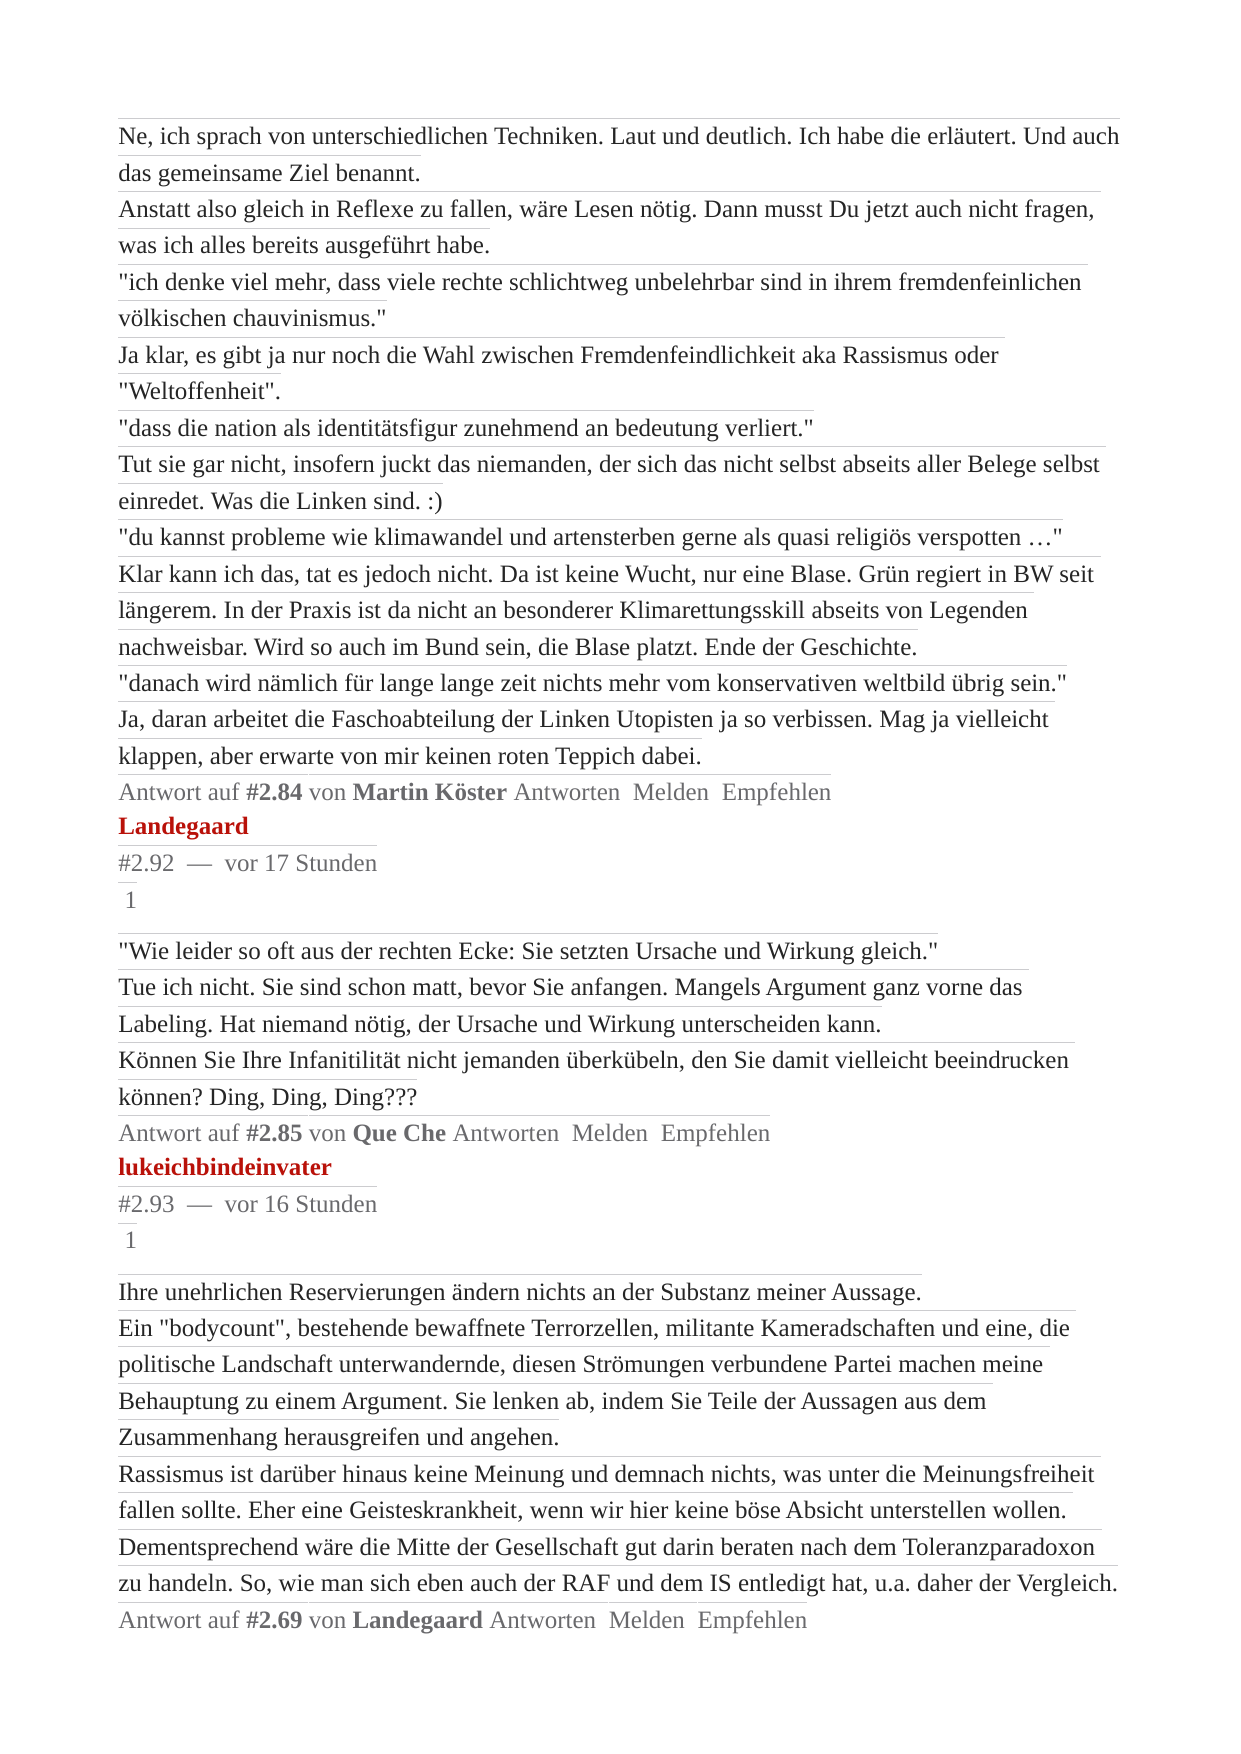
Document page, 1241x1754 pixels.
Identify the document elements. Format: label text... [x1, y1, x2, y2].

text Rassismus ist darüber hinaus keine Meinung und demnach nichts, was unter die Meinungsfreiheit fallen sollte. Eher eine Geisteskrankheit, wenn wir hier keine böse Absicht unterstellen wollen. Dementsprechend wäre die Mitte der Gesellschaft gut darin beraten nach dem Toleranzparadoxon zu handeln. So, wie man sich eben auch der RAF und dem IS entledigt hat, u.a. daher der Vergleich. [118, 1456, 1122, 1597]
text Ne, ich sprach von unterschiedlichen Techniken. Laut und deutlich. Ich habe die erläutert. Und auch das gemeinsame Ziel benannt. [118, 118, 1122, 186]
text "dass die nation als identitätsfigur zunehmend an bedeutung verliert." [118, 410, 1122, 442]
text Tut sie gar nicht, insofern juckt das niemanden, der sich das nicht selbst abseits aller Belege selbst einredet. Was die Linken sind. :) [118, 446, 1122, 514]
text "ich denke viel mehr, dass viele rechte schlichtweg unbelehrbar sind in ihrem fremdenfeinlichen völkischen chauvinismus." [118, 264, 1122, 332]
text Anstatt also gleich in Reflexe zu fallen, wäre Lesen nötig. Dann musst Du jetzt auch nicht fragen, was ich alles bereits ausgeführt habe. [118, 191, 1122, 259]
text Ja, daran arbeitet die Faschoabteilung der Linken Utopisten ja so verbissen. Mag ja vielleicht klappen, aber erwarte von mir keinen roten Teppich dabei. [118, 701, 1122, 770]
text lukeichbindeinvater [118, 1152, 1122, 1180]
text #2.92 — vor 17 Stunden [118, 845, 1122, 877]
text #2.93 — vor 16 Stunden [118, 1186, 1122, 1218]
text "danach wird nämlich für lange lange zeit nichts mehr vom konservativen weltbild übrig sein." [118, 665, 1122, 697]
text Ein "bodycount", bestehende bewaffnete Terrorzellen, militante Kameradschaften und eine, die politische Landschaft unterwandernde, diesen Strömungen verbundene Partei machen meine Behauptung zu einem Argument. Sie lenken ab, indem Sie Teile der Aussagen aus dem Zusammenhang herausgreifen und angehen. [118, 1310, 1122, 1451]
text Können Sie Ihre Infanitilität nicht jemanden überkübeln, den Sie damit vielleicht beeindrucken können? Ding, Ding, Ding??? [118, 1042, 1122, 1110]
text Antwort auf #2.84 von Martin Köster Antworten Melden Empfehlen [118, 774, 1122, 806]
text Klar kann ich das, tat es jedoch nicht. Da ist keine Wucht, nur eine Blase. Grün regiert in BW seit längerem. In der Praxis ist da nicht an besonderer Klimarettungsskill abseits von Legenden nachweisbar. Wird so auch im Bund sein, die Blase platzt. Ende der Geschichte. [118, 556, 1122, 660]
text Antwort auf #2.85 von Que Che Antworten Melden Empfehlen [118, 1115, 1122, 1147]
text "Wie leider so oft aus der rechten Ecke: Sie setzten Ursache und Wirkung gleich." [118, 933, 1122, 964]
text 1 [118, 882, 1122, 913]
text "du kannst probleme wie klimawandel und artensterben gerne als quasi religiös verspotten …" [118, 519, 1122, 551]
text Ihre unehrlichen Reservierungen ändern nichts an der Substanz meiner Aussage. [118, 1273, 1122, 1305]
text Ja klar, es gibt ja nur noch die Wahl zwischen Fremdenfeindlichkeit aka Rassismus oder "Weltoffenheit". [118, 337, 1122, 405]
text 1 [118, 1222, 1122, 1254]
text Antwort auf #2.69 von Landegaard Antworten Melden Empfehlen [118, 1602, 1122, 1633]
text Landegaard [118, 811, 1122, 839]
text Tue ich nicht. Sie sind schon matt, bevor Sie anfangen. Mangels Argument ganz vorne das Labeling. Hat niemand nötig, der Ursache und Wirkung unterscheiden kann. [118, 969, 1122, 1037]
